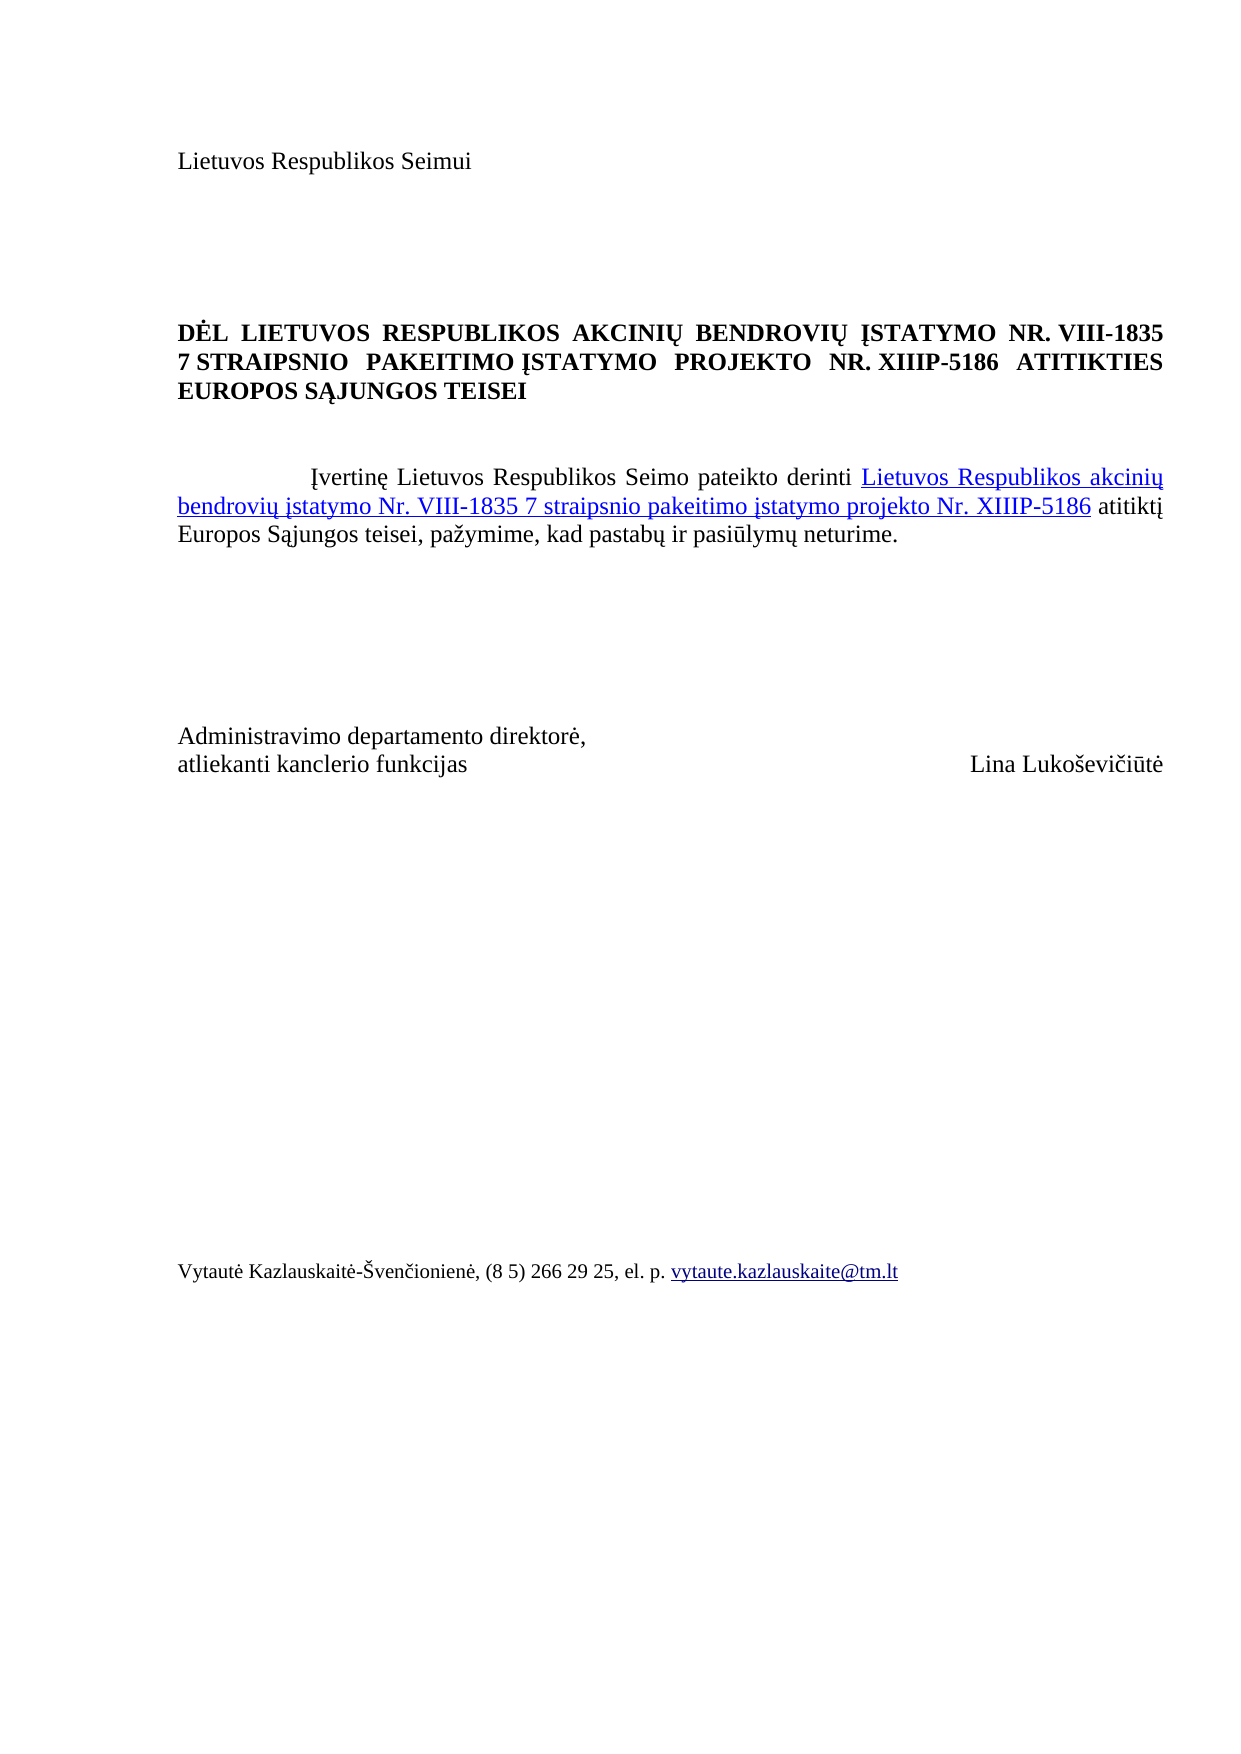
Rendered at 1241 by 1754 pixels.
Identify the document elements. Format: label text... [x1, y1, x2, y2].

text Administravimo departamento direktorė, [177, 721, 1163, 749]
text Lietuvos Respublikos Seimui [177, 146, 1130, 174]
text DĖL LIETUVOS RESPUBLIKOS akcinių bendrovių įstatymo NR. VIII-1835 7 straipsnIO Pakeitimo ĮSTATYMO PROJEKTO NR. XIIIP-5186 atitikties Europos Sąjungos teisei [177, 318, 1163, 404]
text atliekanti kanclerio funkcijas Lina Lukoševičiūtė [177, 749, 1163, 778]
text Įvertinę Lietuvos Respublikos Seimo pateikto derinti Lietuvos Respublikos akcinių bendrovių įstatymo Nr. VIII-1835 7 straipsnio pakeitimo įstatymo projekto Nr. XIIIP-5186 atitiktį Europos Sąjungos teisei, pažymime, kad pastabų ir pasiūlymų neturime. [177, 462, 1163, 548]
text Vytautė Kazlauskaitė-Švenčionienė, (8 5) 266 29 25, el. p. vytaute.kazlauskaite@tm.lt [177, 1259, 1163, 1283]
